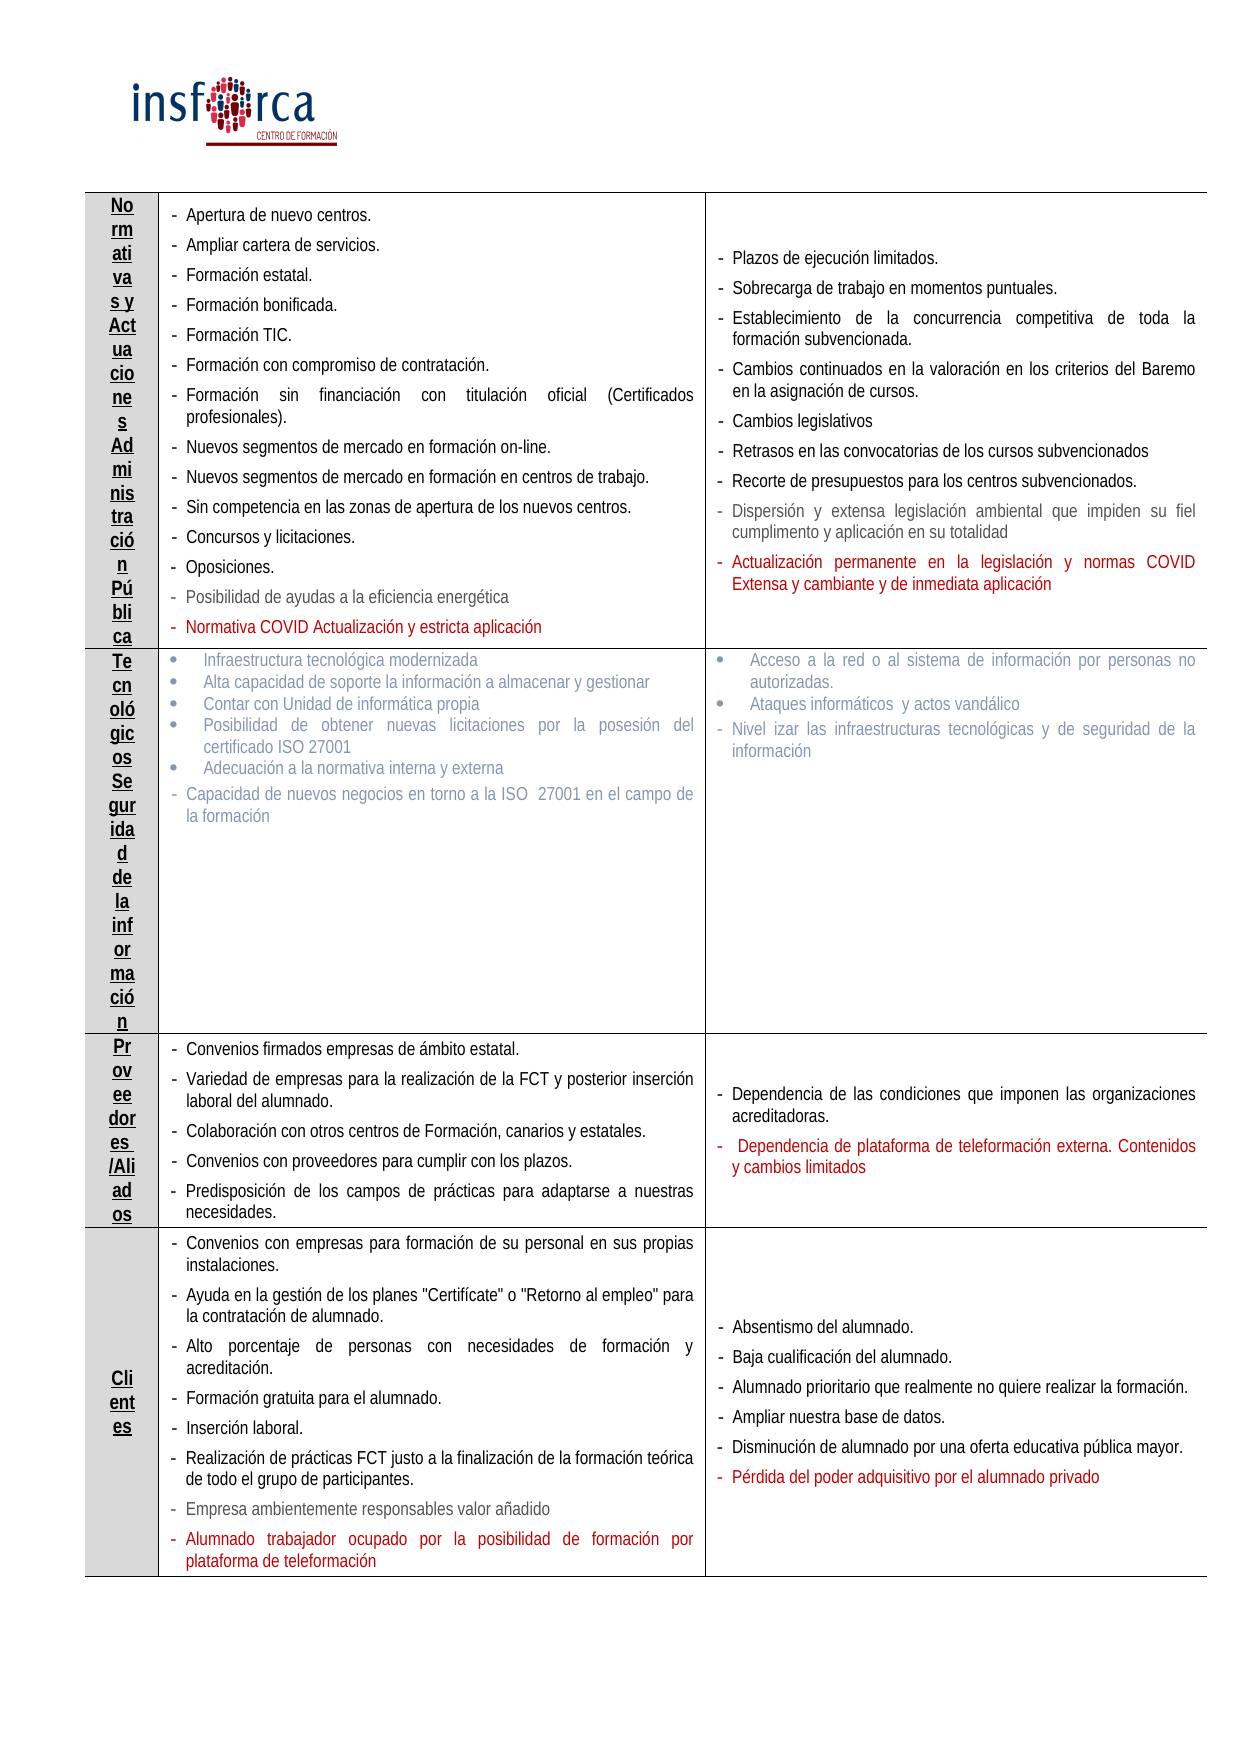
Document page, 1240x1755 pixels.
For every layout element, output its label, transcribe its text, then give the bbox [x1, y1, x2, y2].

table_cell Plazos de ejecución limitados. Sobrecarga de trabajo en momentos puntuales. Establecimiento de la concurrencia competitiva de toda la formación subvencionada. Cambios continuados en la valoración en los criterios del Baremo en la asignación de cursos. Cambios legislativos Retrasos en las convocatorias de los cursos subvencionados Recorte de presupuestos para los centros subvencionados. Dispersión y extensa legislación ambiental que impiden su fiel cumplimento y aplicación en su totalidad Actualización permanente en la legislación y normas COVID Extensa y cambiante y de inmediata aplicación [706, 193, 1207, 648]
table_cell Tecnológicos Seguridad de la información [85, 649, 158, 1033]
table_cell Apertura de nuevo centros. Ampliar cartera de servicios. Formación estatal. Formación bonificada. Formación TIC. Formación con compromiso de contratación. Formación sin financiación con titulación oficial (Certificados profesionales). Nuevos segmentos de mercado en formación on-line. Nuevos segmentos de mercado en formación en centros de trabajo. Sin competencia en las zonas de apertura de los nuevos centros. Concursos y licitaciones. Oposiciones. Posibilidad de ayudas a la eficiencia energética Normativa COVID Actualización y estricta aplicación [159, 193, 705, 648]
table_cell Convenios firmados empresas de ámbito estatal. Variedad de empresas para la realización de la FCT y posterior inserción laboral del alumnado. Colaboración con otros centros de Formación, canarios y estatales. Convenios con proveedores para cumplir con los plazos. Predisposición de los campos de prácticas para adaptarse a nuestras necesidades. [159, 1034, 705, 1227]
table_cell Clientes [85, 1228, 158, 1576]
table_cell Convenios con empresas para formación de su personal en sus propias instalaciones. Ayuda en la gestión de los planes "Certifícate" o "Retorno al empleo" para la contratación de alumnado. Alto porcentaje de personas con necesidades de formación y acreditación. Formación gratuita para el alumnado. Inserción laboral. Realización de prácticas FCT justo a la finalización de la formación teórica de todo el grupo de participantes. Empresa ambientemente responsables valor añadido Alumnado trabajador ocupado por la posibilidad de formación por plataforma de teleformación [159, 1228, 705, 1576]
table_cell Absentismo del alumnado. Baja cualificación del alumnado. Alumnado prioritario que realmente no quiere realizar la formación. Ampliar nuestra base de datos. Disminución de alumnado por una oferta educativa pública mayor. Pérdida del poder adquisitivo por el alumnado privado [706, 1228, 1207, 1576]
table_cell Proveedores /Aliados [85, 1034, 158, 1227]
table_cell Acceso a la red o al sistema de información por personas no autorizadas. Ataques informáticos y actos vandálico Nivel izar las infraestructuras tecnológicas y de seguridad de la información [706, 649, 1207, 1033]
table_cell Infraestructura tecnológica modernizada Alta capacidad de soporte la información a almacenar y gestionar Contar con Unidad de informática propia Posibilidad de obtener nuevas licitaciones por la posesión del certificado ISO 27001 Adecuación a la normativa interna y externa Capacidad de nuevos negocios en torno a la ISO 27001 en el campo de la formación [159, 649, 705, 1033]
table_cell Dependencia de las condiciones que imponen las organizaciones acreditadoras. Dependencia de plataforma de teleformación externa. Contenidos y cambios limitados [706, 1034, 1207, 1227]
table_cell Normativas y Actuaciones Administración Pública [85, 193, 158, 648]
